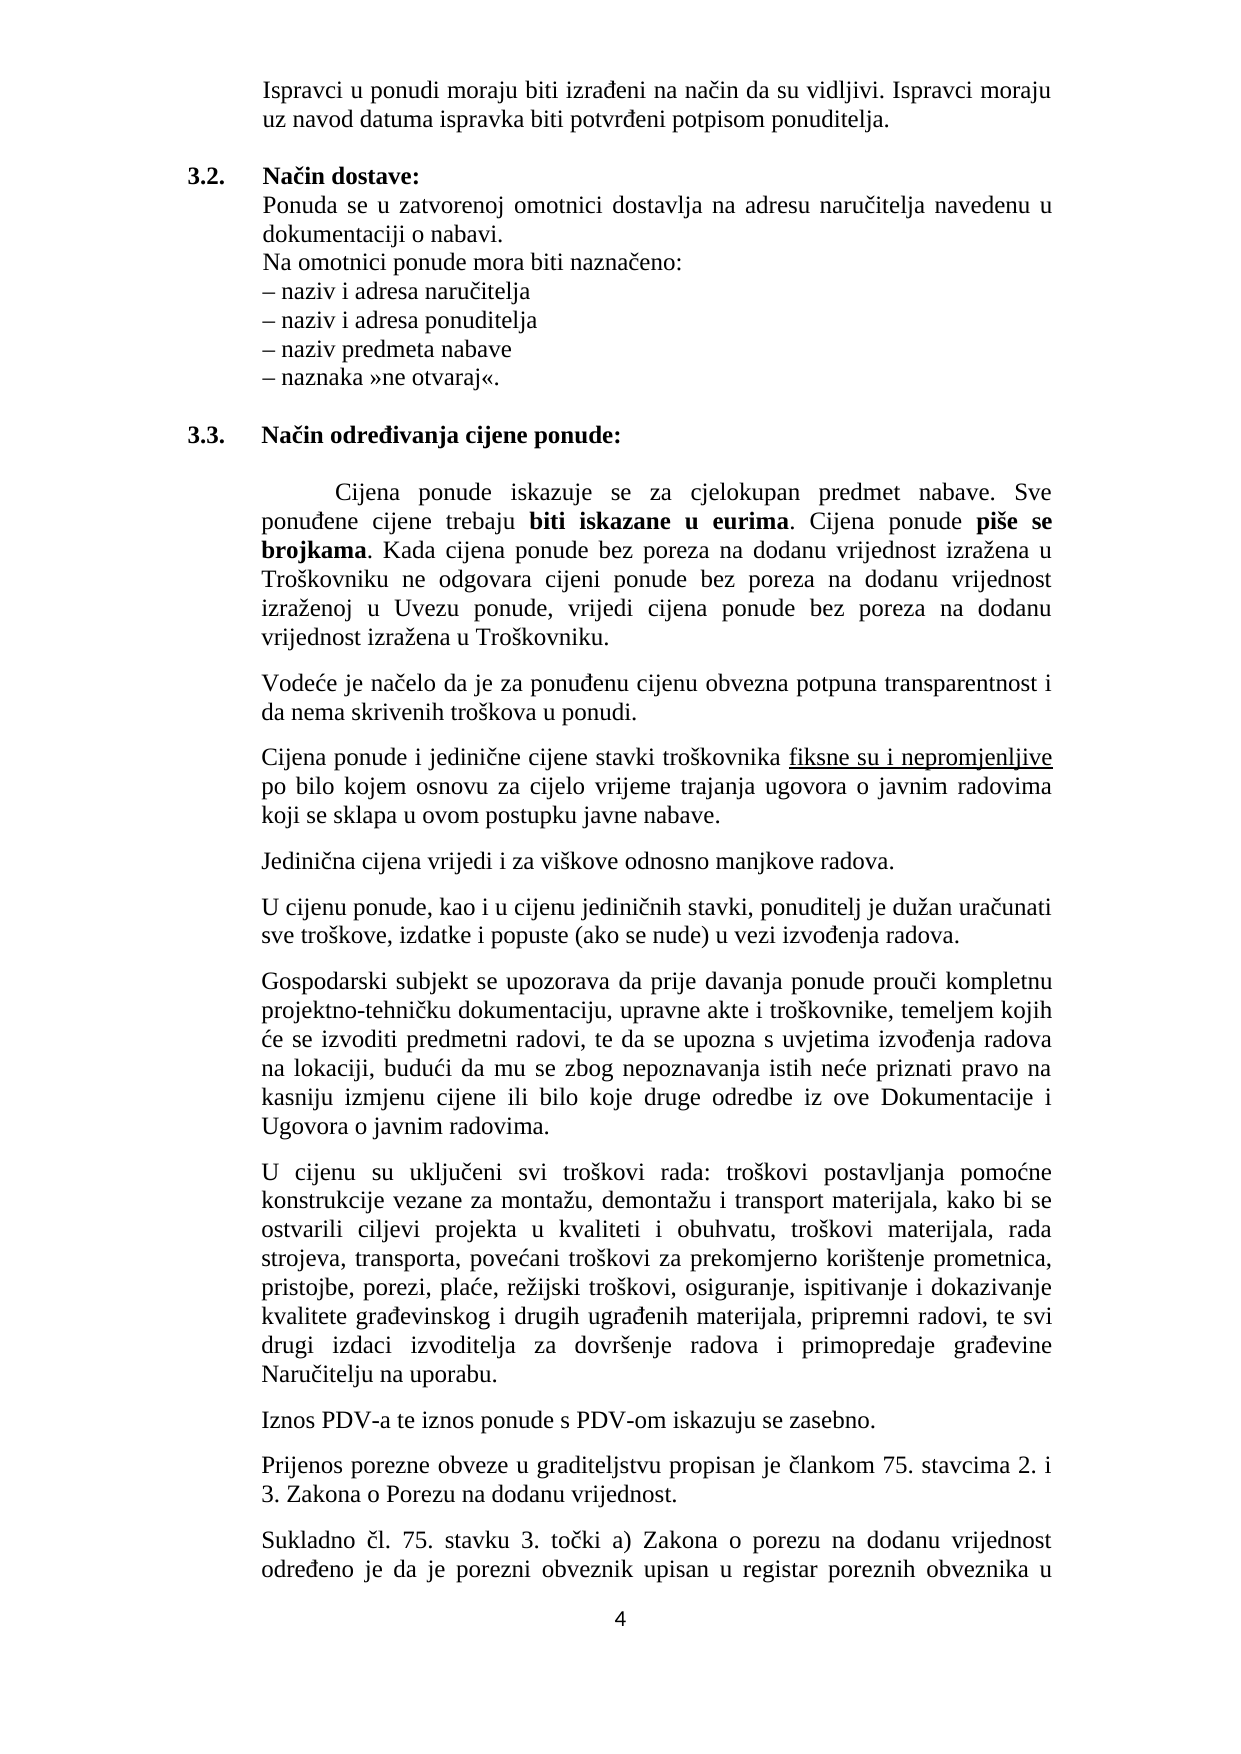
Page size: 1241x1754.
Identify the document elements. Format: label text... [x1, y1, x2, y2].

text Cijena ponude iskazuje se za cjelokupan predmet nabave. Sve ponuđene cijene trebaju biti iskazane u eurima. Cijena ponude piše se brojkama. Kada cijena ponude bez poreza na dodanu vrijednost izražena u Troškovniku ne odgovara cijeni ponude bez poreza na dodanu vrijednost izraženoj u Uvezu ponude, vrijedi cijena ponude bez poreza na dodanu vrijednost izražena u Troškovniku. [261, 477, 1053, 651]
text U cijenu ponude, kao i u cijenu jediničnih stavki, ponuditelj je dužan uračunati sve troškove, izdatke i popuste (ako se nude) u vezi izvođenja radova. [261, 892, 1053, 949]
text – naziv i adresa naručitelja [187, 276, 1053, 305]
text Iznos PDV-a te iznos ponude s PDV-om iskazuju se zasebno. [187, 1405, 1053, 1434]
text Na omotnici ponude mora biti naznačeno: [187, 247, 1053, 276]
text – naznaka »ne otvaraj«. [187, 362, 1053, 391]
text Gospodarski subjekt se upozorava da prije davanja ponude prouči kompletnu projektno-tehničku dokumentaciju, upravne akte i troškovnike, temeljem kojih će se izvoditi predmetni radovi, te da se upozna s uvjetima izvođenja radova na lokaciji, budući da mu se zbog nepoznavanja istih neće priznati pravo na kasniju izmjenu cijene ili bilo koje druge odredbe iz ove Dokumentacije i Ugovora o javnim radovima. [261, 966, 1053, 1140]
text Jedinična cijena vrijedi i za viškove odnosno manjkove radova. [187, 846, 1053, 875]
text U cijenu su uključeni svi troškovi rada: troškovi postavljanja pomoćne konstrukcije vezane za montažu, demontažu i transport materijala, kako bi se ostvarili ciljevi projekta u kvaliteti i obuhvatu, troškovi materijala, rada strojeva, transporta, povećani troškovi za prekomjerno korištenje prometnica, pristojbe, porezi, plaće, režijski troškovi, osiguranje, ispitivanje i dokazivanje kvalitete građevinskog i drugih ugrađenih materijala, pripremni radovi, te svi drugi izdaci izvoditelja za dovršenje radova i primopredaje građevine Naručitelju na uporabu. [261, 1157, 1053, 1388]
text – naziv predmeta nabave [262, 334, 1053, 362]
text Sukladno čl. 75. stavku 3. točki a) Zakona o porezu na dodanu vrijednost određeno je da je porezni obveznik upisan u registar poreznih obveznika u [261, 1525, 1053, 1583]
text Prijenos porezne obveze u graditeljstvu propisan je člankom 75. stavcima 2. i 3. Zakona o Porezu na dodanu vrijednost. [261, 1451, 1053, 1508]
text Vodeće je načelo da je za ponuđenu cijenu obvezna potpuna transparentnost i da nema skrivenih troškova u ponudi. [261, 668, 1053, 726]
text 3.2. Način dostave: [187, 161, 1053, 190]
text – naziv i adresa ponuditelja [187, 305, 1053, 334]
text Ispravci u ponudi moraju biti izrađeni na način da su vidljivi. Ispravci moraju uz navod datuma ispravka biti potvrđeni potpisom ponuditelja. [262, 75, 1053, 132]
text Cijena ponude i jedinične cijene stavki troškovnika fiksne su i nepromjenljive po bilo kojem osnovu za cijelo vrijeme trajanja ugovora o javnim radovima koji se sklapa u ovom postupku javne nabave. [261, 742, 1053, 829]
text 3.3. Način određivanja cijene ponude: [187, 420, 1053, 449]
text Ponuda se u zatvorenoj omotnici dostavlja na adresu naručitelja navedenu u dokumentaciji o nabavi. [262, 190, 1053, 247]
